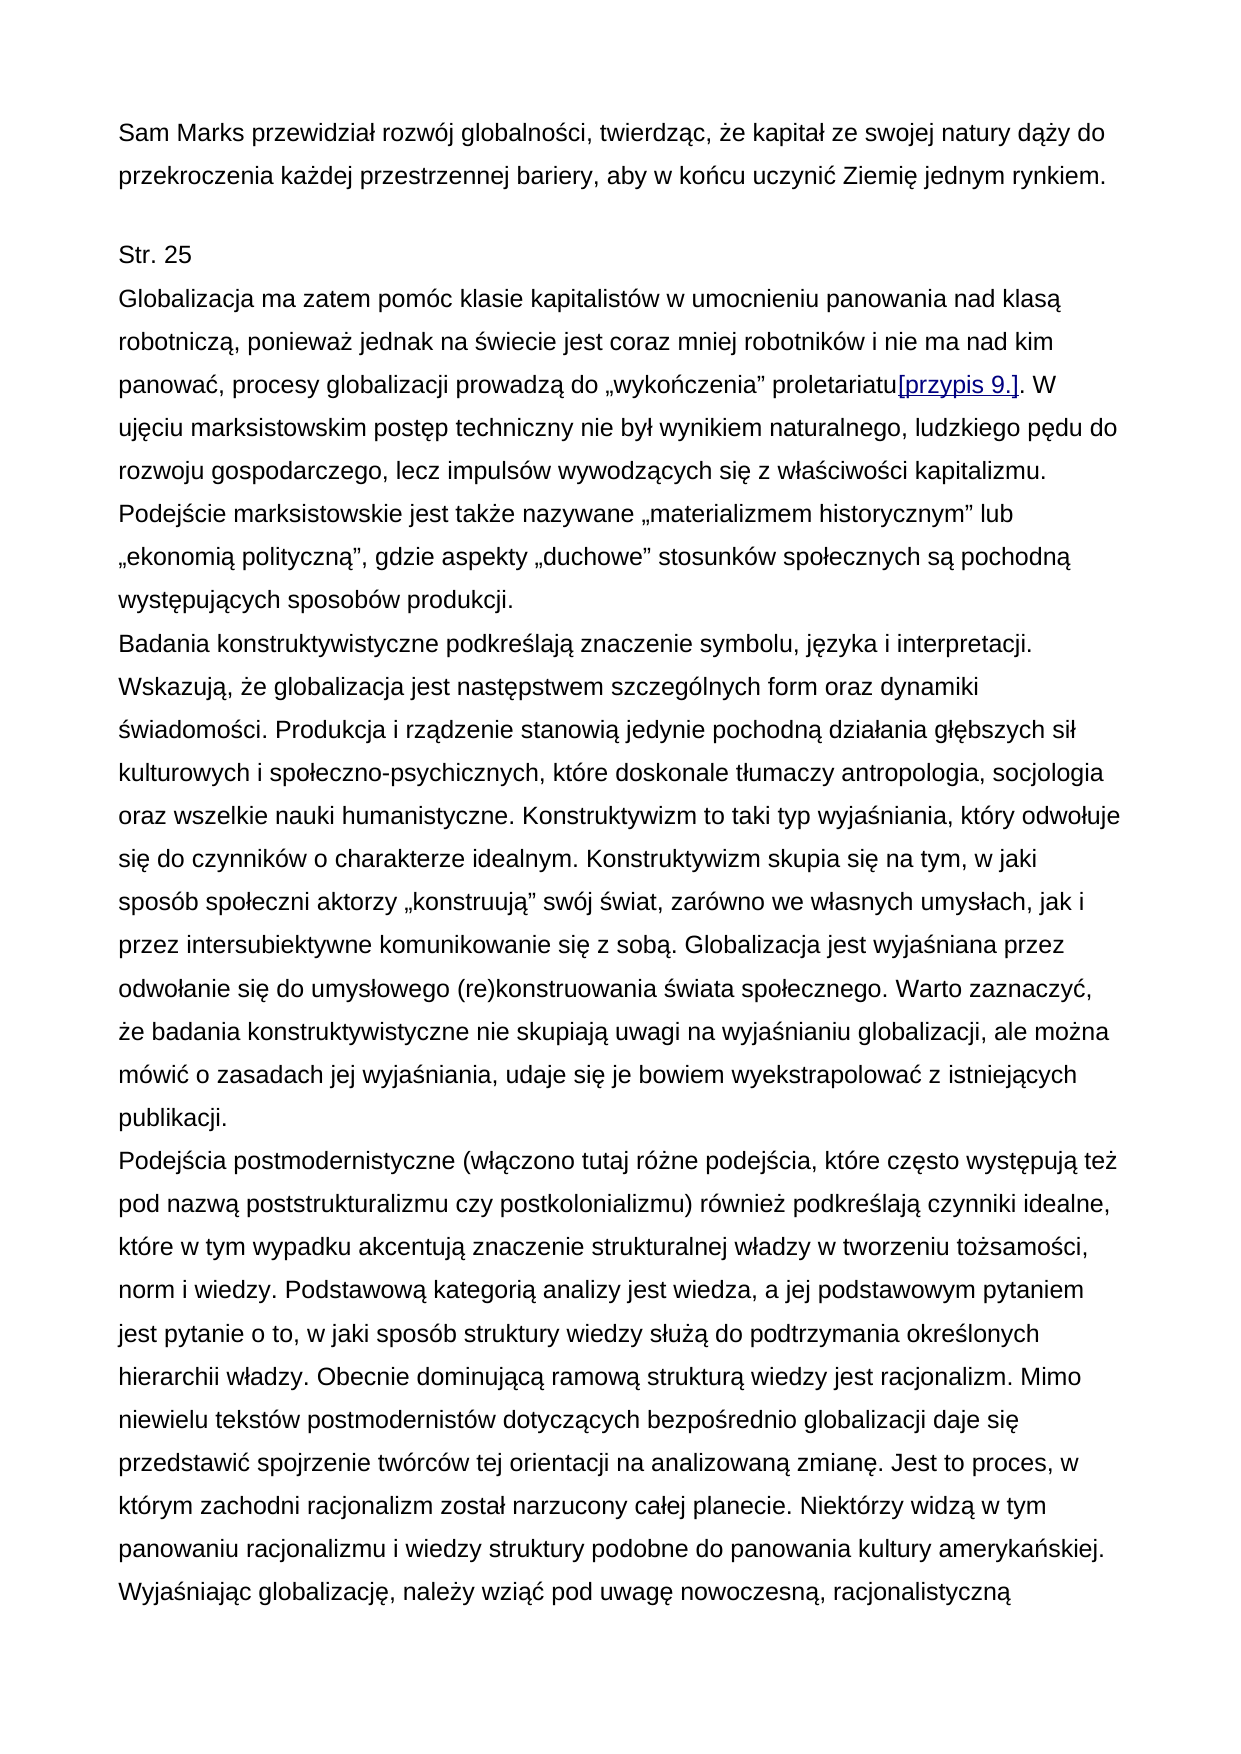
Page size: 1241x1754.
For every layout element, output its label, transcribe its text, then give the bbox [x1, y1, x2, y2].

text Badania konstruktywistyczne podkreślają znaczenie symbolu, języka i interpretacji. Wskazują, że globalizacja jest następstwem szczególnych form oraz dynamiki świadomości. Produkcja i rządzenie stanowią jedynie pochodną działania głębszych sił kulturowych i społeczno-psychicznych, które doskonale tłumaczy antropologia, socjologia oraz wszelkie nauki humanistyczne. Konstruktywizm to taki typ wyjaśniania, który odwołuje się do czynników o charakterze idealnym. Konstruktywizm skupia się na tym, w jaki sposób społeczni aktorzy „konstruują” swój świat, zarówno we własnych umysłach, jak i przez intersubiektywne komunikowanie się z sobą. Globalizacja jest wyjaśniana przez odwołanie się do umysłowego (re)konstruowania świata społecznego. Warto zaznaczyć, że badania konstruktywistyczne nie skupiają uwagi na wyjaśnianiu globalizacji, ale można mówić o zasadach jej wyjaśniania, udaje się je bowiem wyekstrapolować z istniejących publikacji. [118, 628, 1122, 1132]
text Sam Marks przewidział rozwój globalności, twierdząc, że kapitał ze swojej natury dąży do przekroczenia każdej przestrzennej bariery, aby w końcu uczynić Ziemię jednym rynkiem. [118, 118, 1122, 190]
text Globalizacja ma zatem pomóc klasie kapitalistów w umocnieniu panowania nad klasą robotniczą, ponieważ jednak na świecie jest coraz mniej robotników i nie ma nad kim panować, procesy globalizacji prowadzą do „wykończenia” proletariatu[przypis 9.]. W ujęciu marksistowskim postęp techniczny nie był wynikiem naturalnego, ludzkiego pędu do rozwoju gospodarczego, lecz impulsów wywodzących się z właściwości kapitalizmu. Podejście marksistowskie jest także nazywane „materializmem historycznym” lub „ekonomią polityczną”, gdzie aspekty „duchowe” stosunków społecznych są pochodną występujących sposobów produkcji. [118, 283, 1122, 614]
text Podejścia postmodernistyczne (włączono tutaj różne podejścia, które często występują też pod nazwą poststrukturalizmu czy postkolonializmu) również podkreślają czynniki idealne, które w tym wypadku akcentują znaczenie strukturalnej władzy w tworzeniu tożsamości, norm i wiedzy. Podstawową kategorią analizy jest wiedza, a jej podstawowym pytaniem jest pytanie o to, w jaki sposób struktury wiedzy służą do podtrzymania określonych hierarchii władzy. Obecnie dominującą ramową strukturą wiedzy jest racjonalizm. Mimo niewielu tekstów postmodernistów dotyczących bezpośrednio globalizacji daje się przedstawić spojrzenie twórców tej orientacji na analizowaną zmianę. Jest to proces, w którym zachodni racjonalizm został narzucony całej planecie. Niektórzy widzą w tym panowaniu racjonalizmu i wiedzy struktury podobne do panowania kultury amerykańskiej. Wyjaśniając globalizację, należy wziąć pod uwagę nowoczesną, racjonalistyczną [118, 1146, 1122, 1606]
text Str. 25 [118, 240, 1122, 269]
